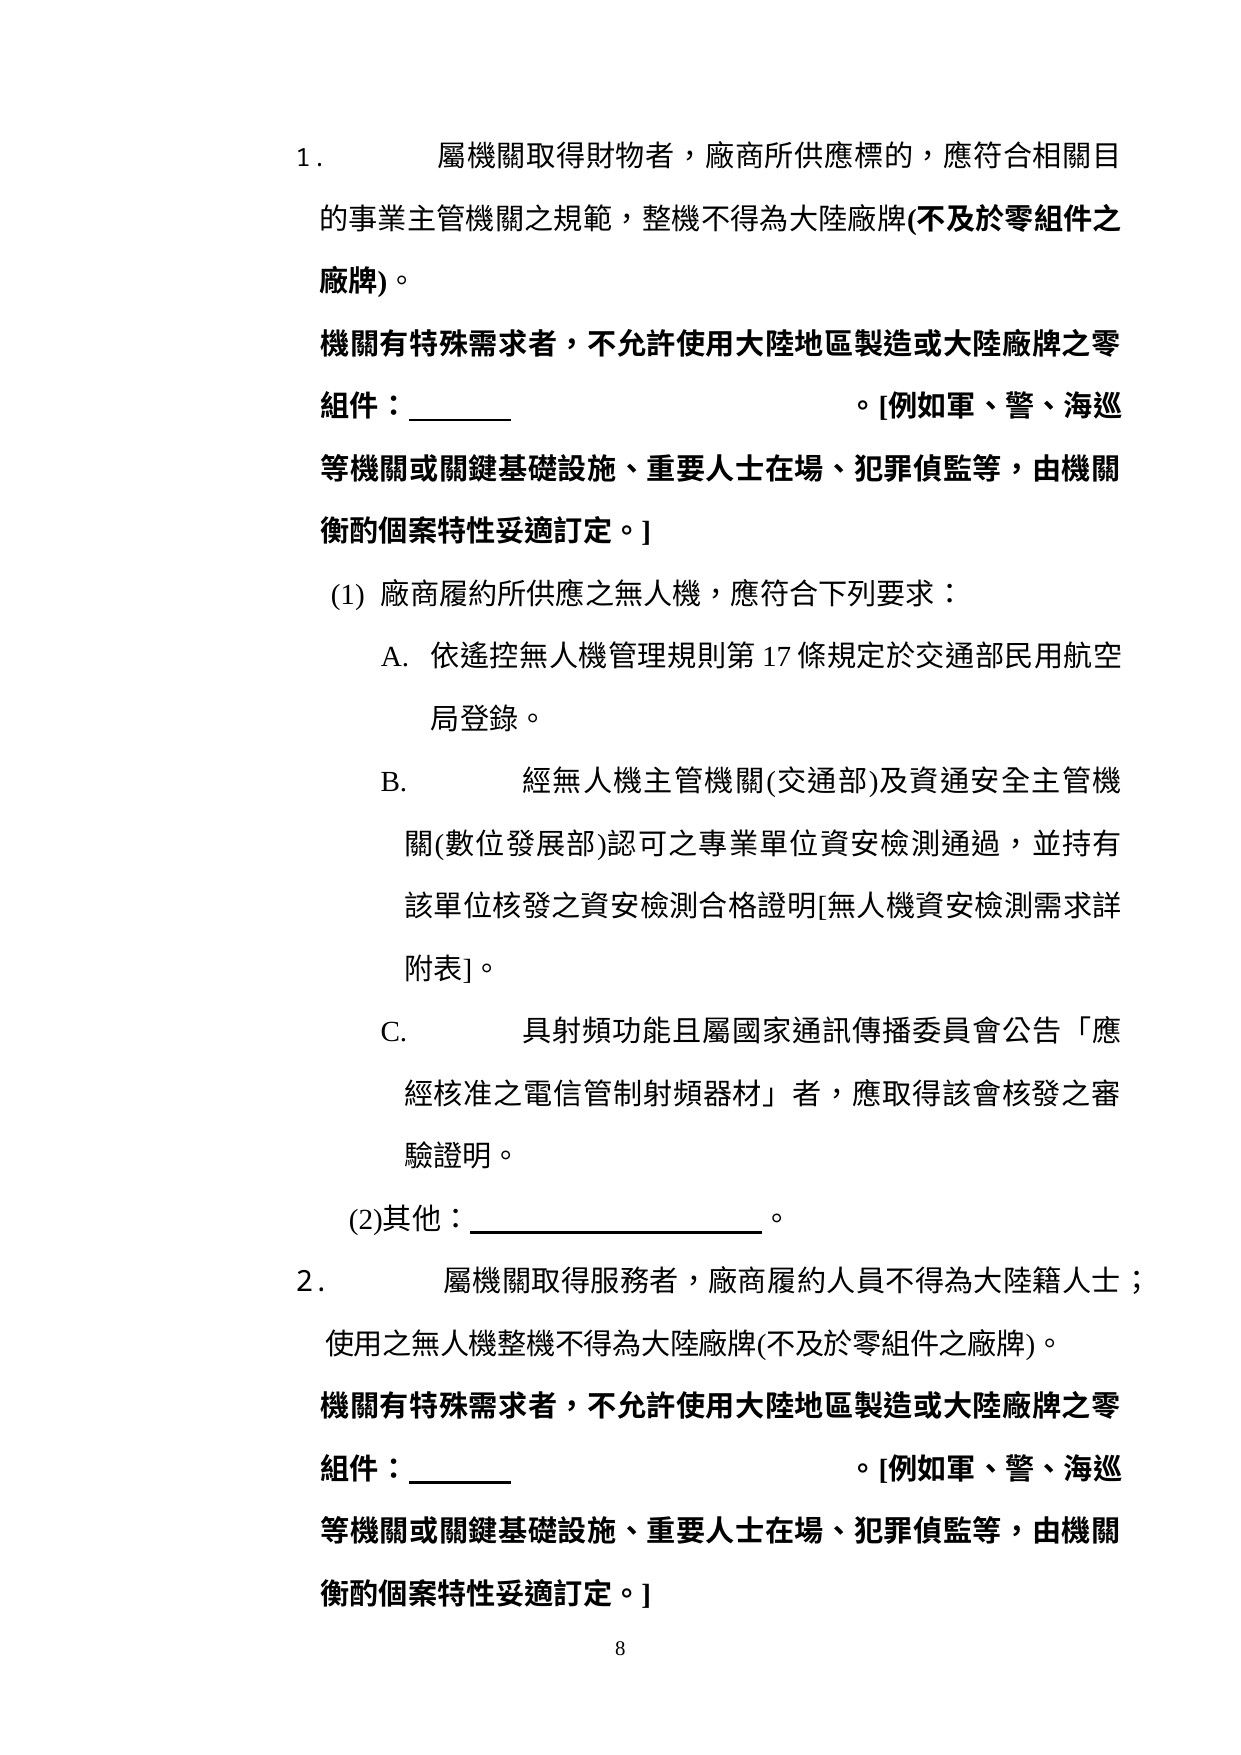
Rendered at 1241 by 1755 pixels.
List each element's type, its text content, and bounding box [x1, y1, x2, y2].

list 廠商履約所供應之無人機，應符合下列要求： [331, 550, 1122, 612]
text 機關有特殊需求者，不允許使用大陸地區製造或大陸廠牌之零組件： 。[例如軍、警、海巡等機關或關鍵基礎設施、重要人士在場、犯罪偵監等，由機關衡酌個案特性妥適訂定。] [320, 1362, 1122, 1612]
list 具射頻功能且屬國家通訊傳播委員會公告「應經核准之電信管制射頻器材」者，應取得該會核發之審驗證明。 [380, 987, 1122, 1175]
list 依遙控無人機管理規則第17條規定於交通部民用航空局登錄。 [381, 612, 1122, 737]
list 屬機關取得財物者，廠商所供應標的，應符合相關目的事業主管機關之規範，整機不得為大陸廠牌(不及於零組件之廠牌)。 [295, 112, 1122, 300]
list 經無人機主管機關(交通部)及資通安全主管機關(數位發展部)認可之專業單位資安檢測通過，並持有該單位核發之資安檢測合格證明[無人機資安檢測需求詳附表]。 [380, 737, 1122, 987]
text (2)其他： 。 [218, 1175, 1122, 1237]
list 屬機關取得服務者，廠商履約人員不得為大陸籍人士；使用之無人機整機不得為大陸廠牌(不及於零組件之廠牌)。 [295, 1237, 1122, 1362]
text 機關有特殊需求者，不允許使用大陸地區製造或大陸廠牌之零組件： 。[例如軍、警、海巡等機關或關鍵基礎設施、重要人士在場、犯罪偵監等，由機關衡酌個案特性妥適訂定。] [320, 300, 1122, 550]
